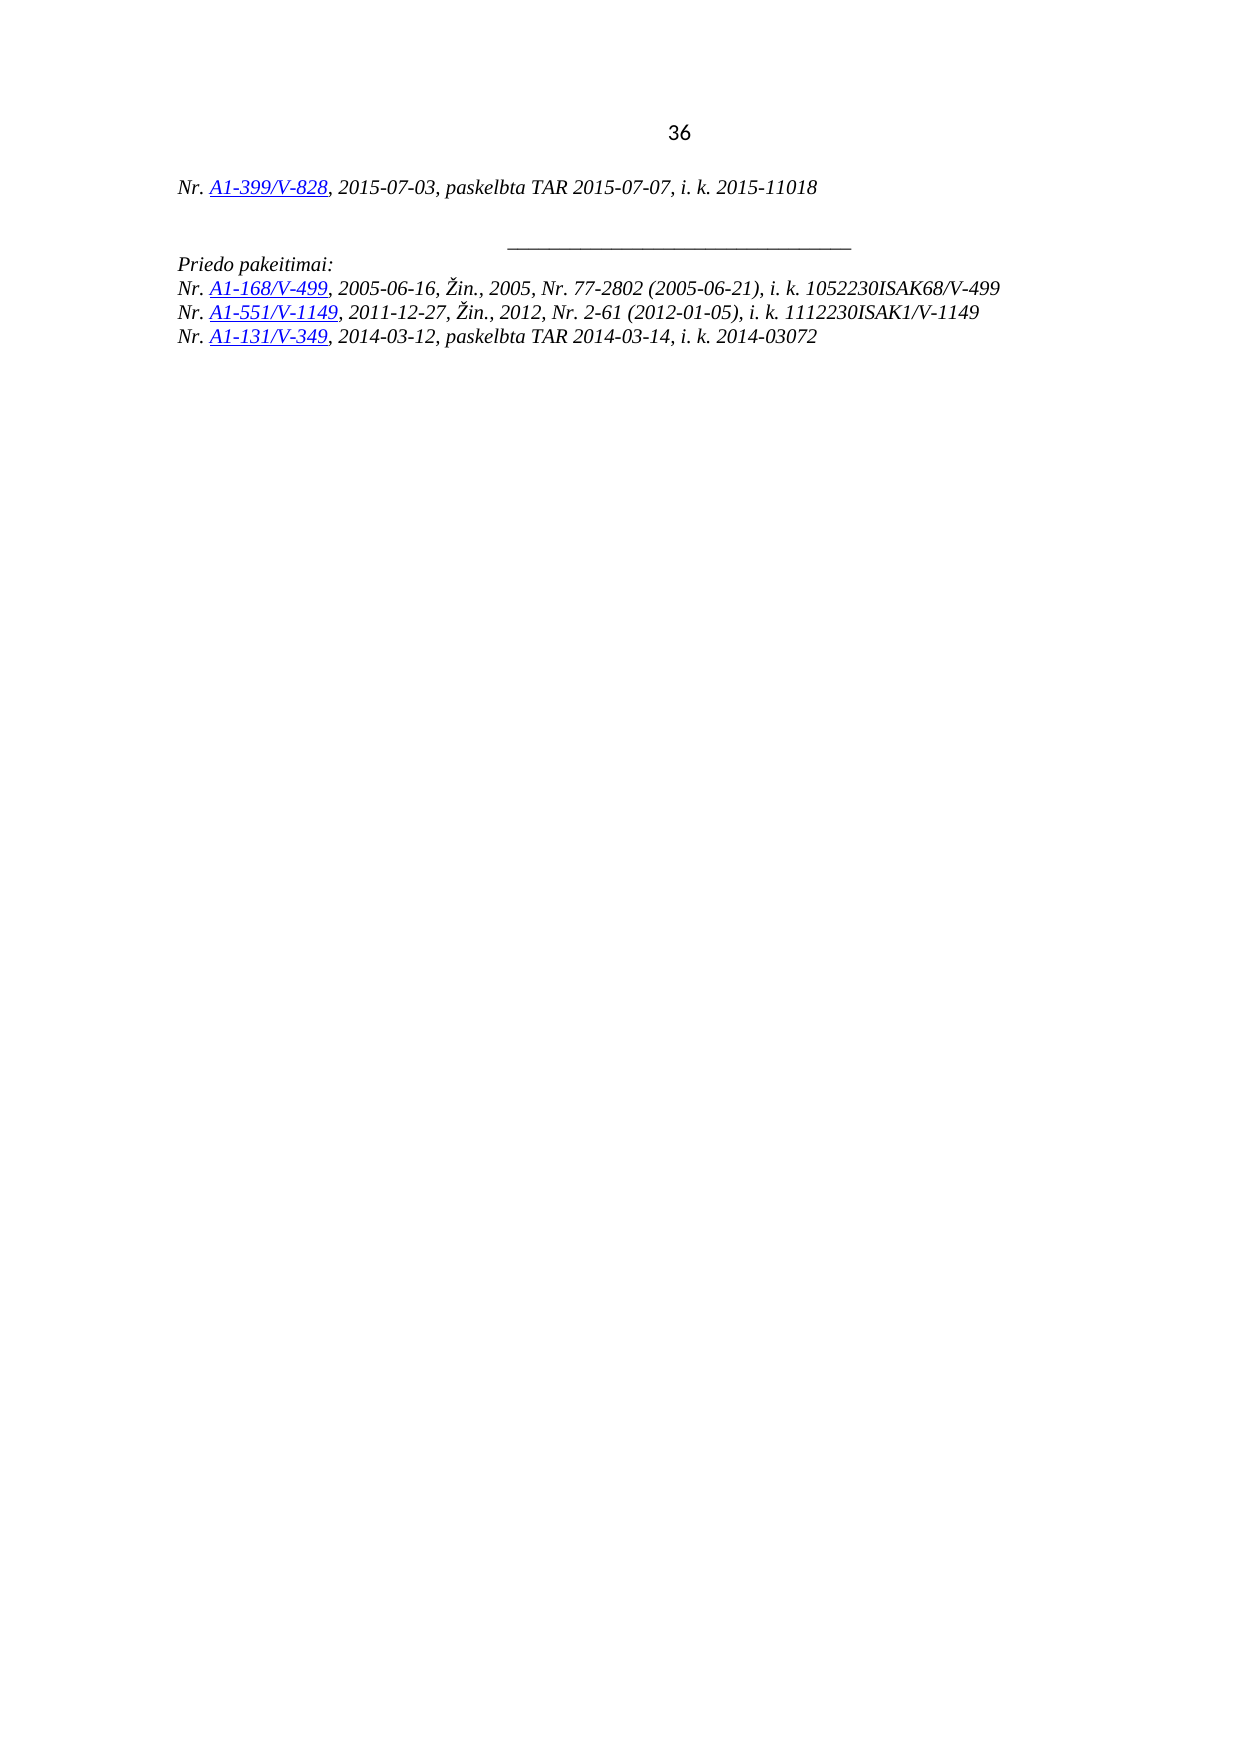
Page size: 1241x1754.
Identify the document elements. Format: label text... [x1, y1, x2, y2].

text _________________________________ [177, 228, 1181, 252]
text Nr. A1-551/V-1149, 2011-12-27, Žin., 2012, Nr. 2-61 (2012-01-05), i. k. 1112230ISAK1/V-1149 [177, 300, 1181, 324]
text Priedo pakeitimai: [177, 252, 1181, 276]
text Nr. A1-131/V-349, 2014-03-12, paskelbta TAR 2014-03-14, i. k. 2014-03072 [177, 324, 1181, 348]
text Nr. A1-399/V-828, 2015-07-03, paskelbta TAR 2015-07-07, i. k. 2015-11018 [177, 175, 1181, 199]
text Nr. A1-168/V-499, 2005-06-16, Žin., 2005, Nr. 77-2802 (2005-06-21), i. k. 1052230ISAK68/V-499 [177, 276, 1181, 300]
